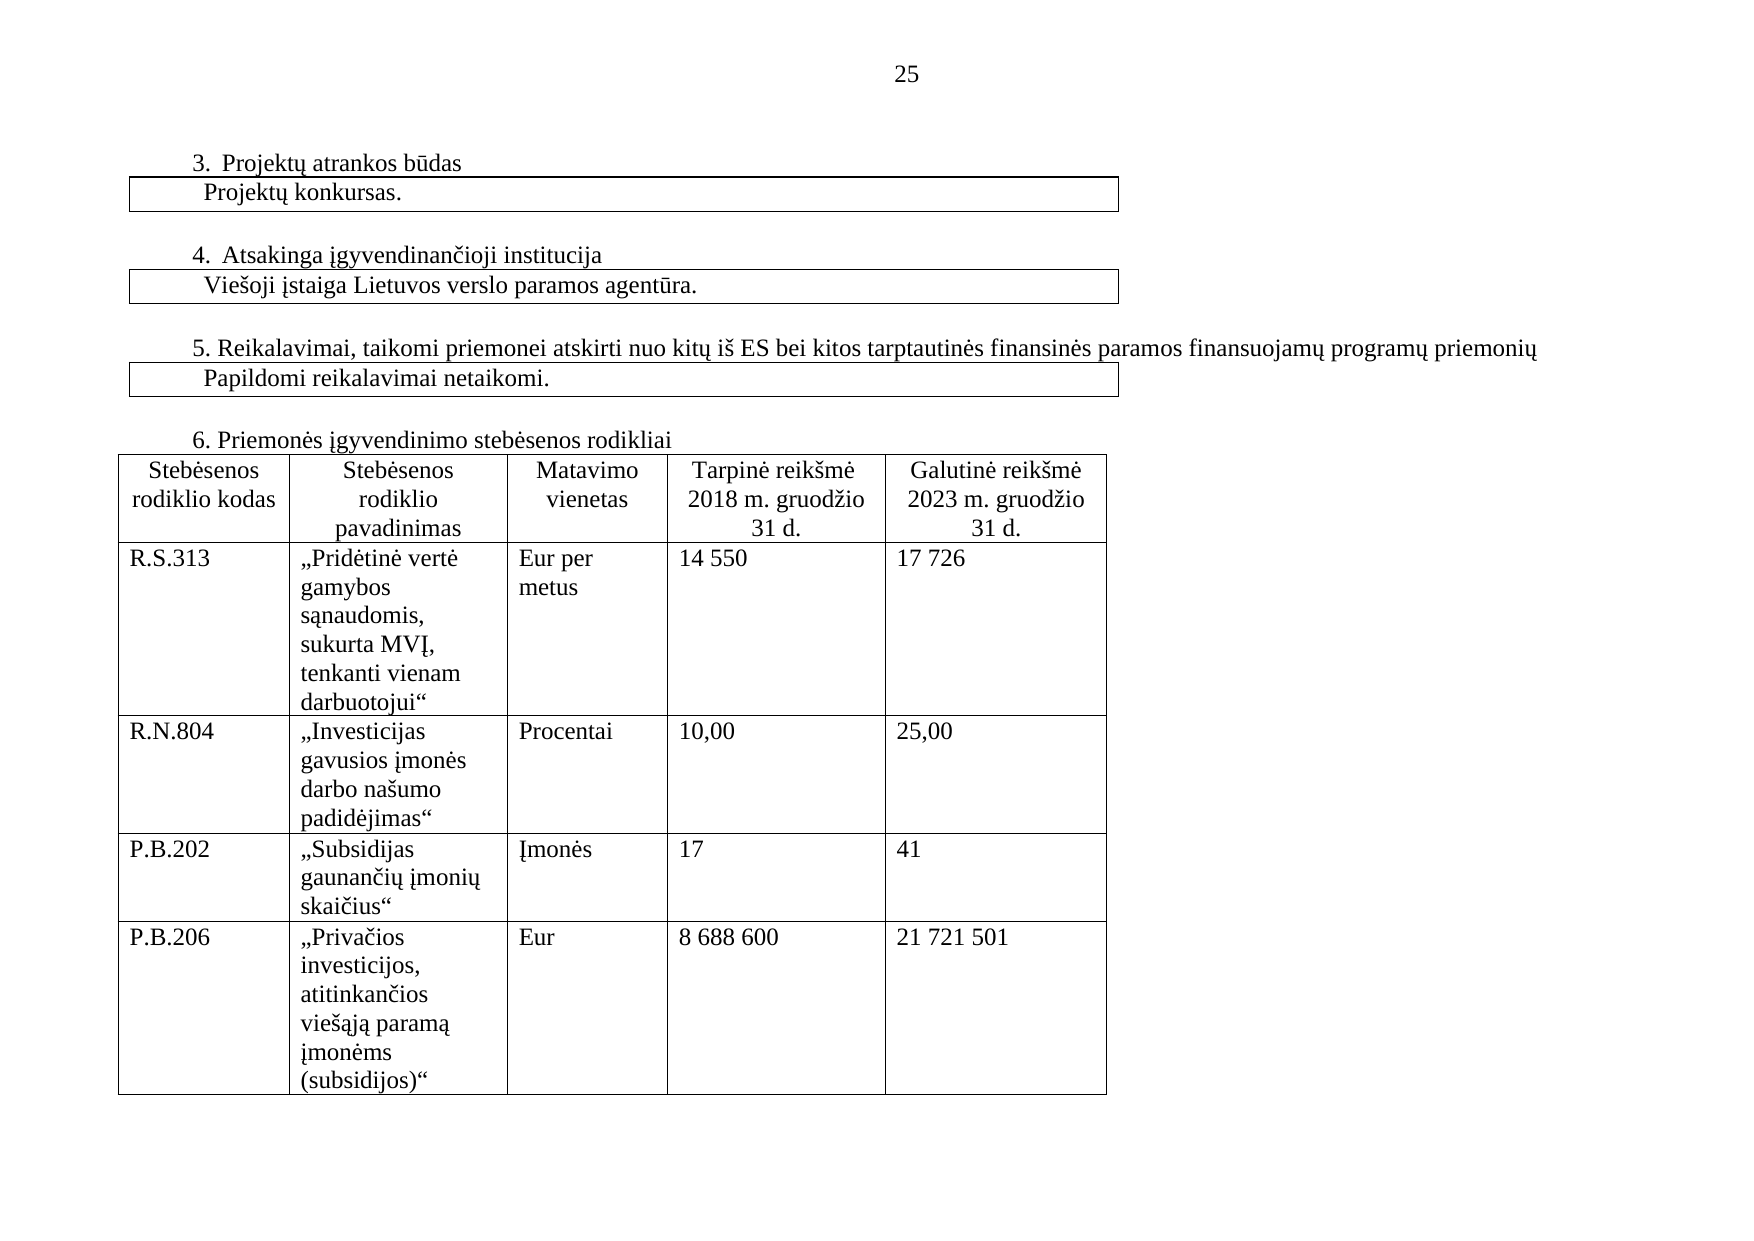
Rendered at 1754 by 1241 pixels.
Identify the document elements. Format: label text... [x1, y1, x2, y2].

table_header Stebėsenos rodiklio kodas [119, 455, 289, 542]
table_cell Įmonės [508, 834, 667, 921]
table_cell 8 688 600 [668, 922, 885, 1094]
table_cell P.B.206 [119, 922, 289, 1094]
table_cell Procentai [508, 716, 667, 833]
text 6. Priemonės įgyvendinimo stebėsenos rodikliai [118, 426, 1695, 454]
text 5. Reikalavimai, taikomi priemonei atskirti nuo kitų iš ES bei kitos tarptautinės finansinės paramos finansuojamų programų priemonių [118, 333, 1695, 362]
table_cell Eur [508, 922, 667, 1094]
table_header Matavimo vienetas [508, 455, 667, 542]
table_cell „Privačios investicijos, atitinkančios viešąją paramą įmonėms (subsidijos)“ [290, 922, 507, 1094]
table_cell P.B.202 [119, 834, 289, 921]
table_cell R.N.804 [119, 716, 289, 833]
text 3. Projektų atrankos būdas [192, 148, 1695, 176]
table_cell 25,00 [886, 716, 1106, 833]
table_cell 17 726 [886, 543, 1106, 715]
table_cell „Investicijas gavusios įmonės darbo našumo padidėjimas“ [290, 716, 507, 833]
table_header Stebėsenos rodiklio pavadinimas [290, 455, 507, 542]
table_header Papildomi reikalavimai netaikomi. [130, 363, 1118, 396]
table_header Galutinė reikšmė 2023 m. gruodžio 31 d. [886, 455, 1106, 542]
text 4. Atsakinga įgyvendinančioji institucija [192, 240, 1695, 269]
table_cell „Subsidijas gaunančių įmonių skaičius“ [290, 834, 507, 921]
table_header Viešoji įstaiga Lietuvos verslo paramos agentūra. [130, 270, 1118, 303]
table_cell Eur per metus [508, 543, 667, 715]
table_cell 14 550 [668, 543, 885, 715]
table_cell „Pridėtinė vertė gamybos sąnaudomis, sukurta MVĮ, tenkanti vienam darbuotojui“ [290, 543, 507, 715]
table_cell 21 721 501 [886, 922, 1106, 1094]
table_cell 10,00 [668, 716, 885, 833]
table_cell 17 [668, 834, 885, 921]
table_cell R.S.313 [119, 543, 289, 715]
table_header Projektų konkursas. [130, 178, 1118, 211]
table_header Tarpinė reikšmė 2018 m. gruodžio 31 d. [668, 455, 885, 542]
table_cell 41 [886, 834, 1106, 921]
